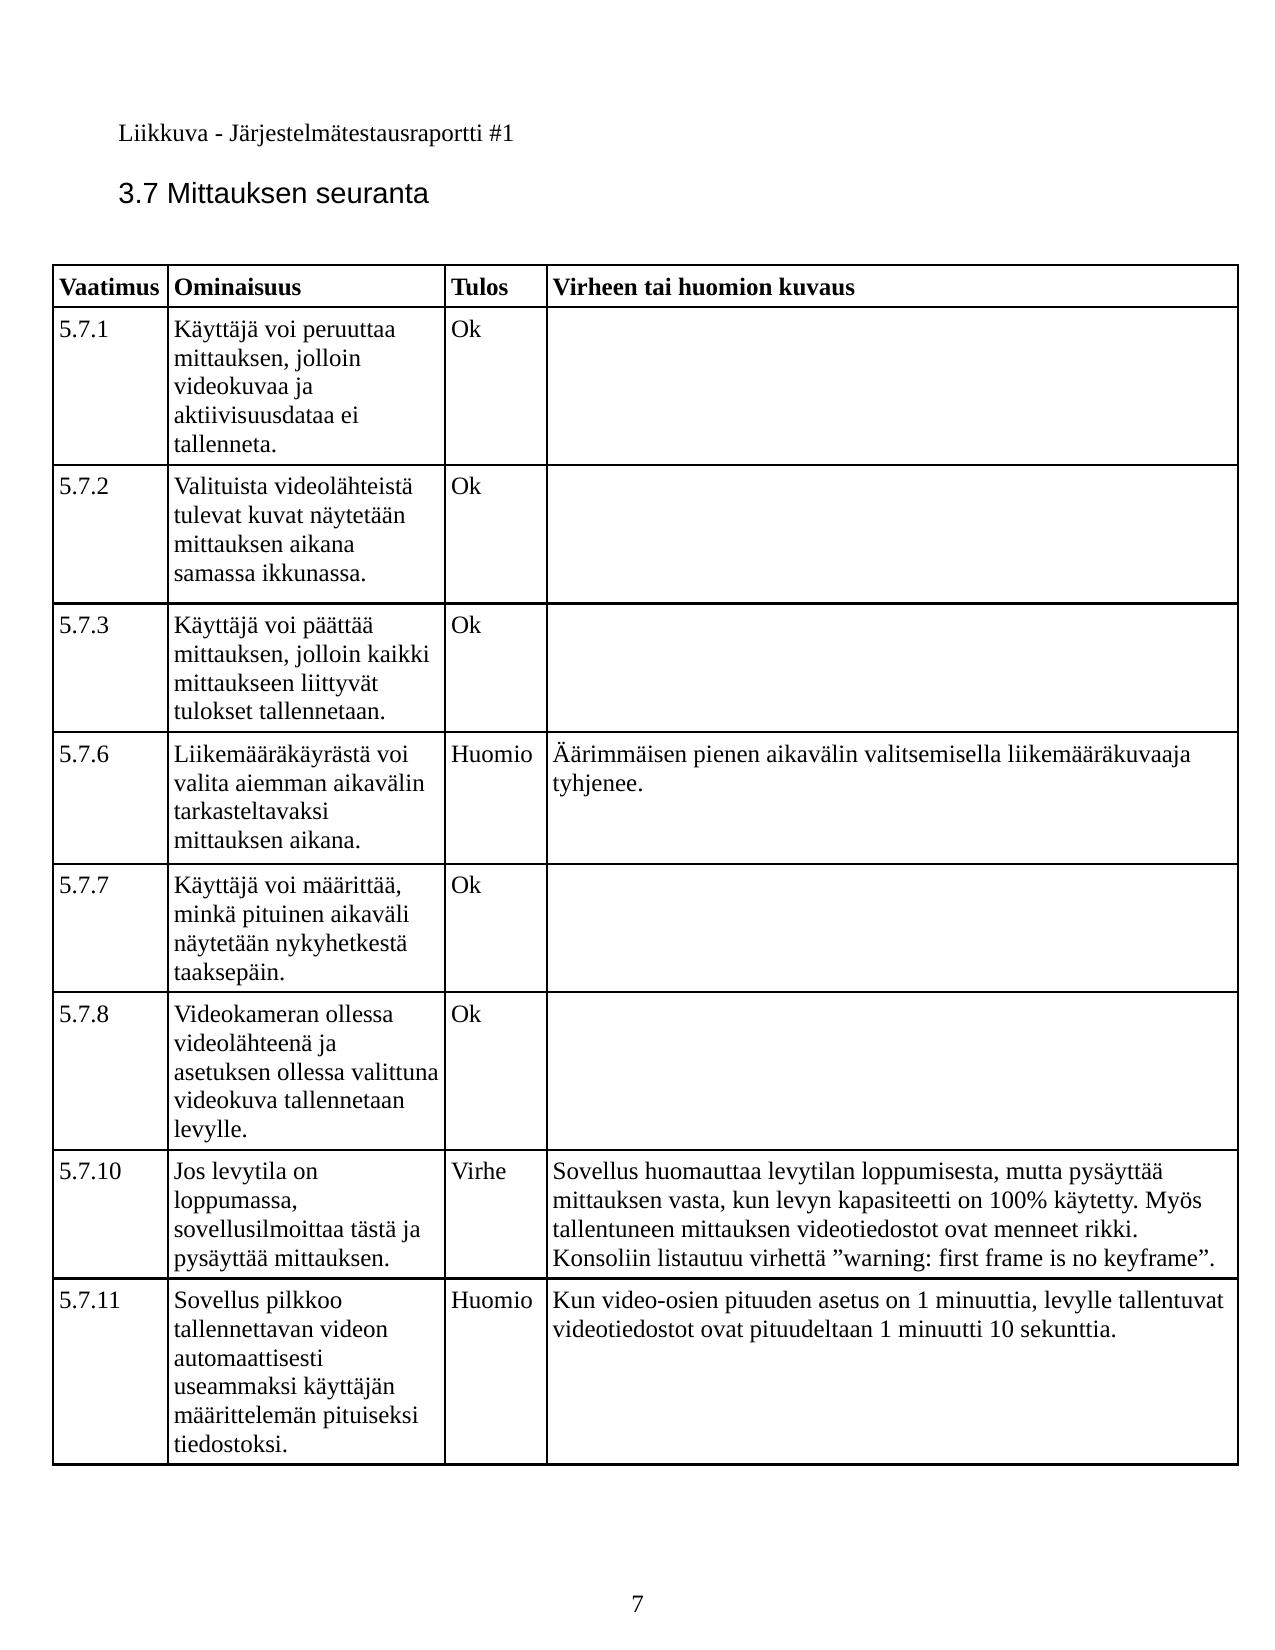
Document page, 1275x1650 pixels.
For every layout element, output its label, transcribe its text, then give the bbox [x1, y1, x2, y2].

table_cell 5.7.3 [54, 605, 167, 731]
table_cell Huomio [446, 1280, 546, 1463]
table_cell Ok [446, 466, 546, 602]
table_cell Kun video-osien pituuden asetus on 1 minuuttia, levylle tallentuvat videotiedostot ovat pituudeltaan 1 minuutti 10 sekunttia. [548, 1280, 1237, 1463]
table_cell Virhe [446, 1151, 546, 1277]
table_cell 5.7.10 [54, 1151, 167, 1277]
table_cell Ok [446, 308, 546, 463]
table_cell Sovellus pilkkoo tallennettavan videon automaattisesti useammaksi käyttäjän määrittelemän pituiseksi tiedostoksi. [169, 1280, 444, 1463]
table_header Tulos [446, 266, 546, 306]
subtitle 3.7 Mittauksen seuranta [118, 176, 1157, 210]
table_cell [548, 466, 1237, 602]
table_cell 5.7.6 [54, 733, 167, 862]
table_header Ominaisuus [169, 266, 444, 306]
table_cell Käyttäjä voi päättää mittauksen, jolloin kaikki mittaukseen liittyvät tulokset tallennetaan. [169, 605, 444, 731]
table_cell Jos levytila on loppumassa, sovellusilmoittaa tästä ja pysäyttää mittauksen. [169, 1151, 444, 1277]
table_cell Ok [446, 605, 546, 731]
table_cell Äärimmäisen pienen aikavälin valitsemisella liikemääräkuvaaja tyhjenee. [548, 733, 1237, 862]
table_cell Ok [446, 993, 546, 1148]
table_cell [548, 308, 1237, 463]
table_cell 5.7.2 [54, 466, 167, 602]
table_cell Käyttäjä voi määrittää, minkä pituinen aikaväli näytetään nykyhetkestä taaksepäin. [169, 865, 444, 991]
table_cell 5.7.8 [54, 993, 167, 1148]
table_cell 5.7.11 [54, 1280, 167, 1463]
table_cell [548, 993, 1237, 1148]
table_cell Liikemääräkäyrästä voi valita aiemman aikavälin tarkasteltavaksi mittauksen aikana. [169, 733, 444, 862]
table_header Virheen tai huomion kuvaus [548, 266, 1237, 306]
table_cell Sovellus huomauttaa levytilan loppumisesta, mutta pysäyttää mittauksen vasta, kun levyn kapasiteetti on 100% käytetty. Myös tallentuneen mittauksen videotiedostot ovat menneet rikki. Konsoliin listautuu virhettä ”warning: first frame is no keyframe”. [548, 1151, 1237, 1277]
table_cell 5.7.1 [54, 308, 167, 463]
table_cell Ok [446, 865, 546, 991]
table_cell Videokameran ollessa videolähteenä ja asetuksen ollessa valittuna videokuva tallennetaan levylle. [169, 993, 444, 1148]
table_cell 5.7.7 [54, 865, 167, 991]
table_cell Valituista videolähteistä tulevat kuvat näytetään mittauksen aikana samassa ikkunassa. [169, 466, 444, 602]
table_cell Käyttäjä voi peruuttaa mittauksen, jolloin videokuvaa ja aktiivisuusdataa ei tallenneta. [169, 308, 444, 463]
table_cell [548, 865, 1237, 991]
table_header Vaatimus [54, 266, 167, 306]
table_cell Huomio [446, 733, 546, 862]
table_cell [548, 605, 1237, 731]
